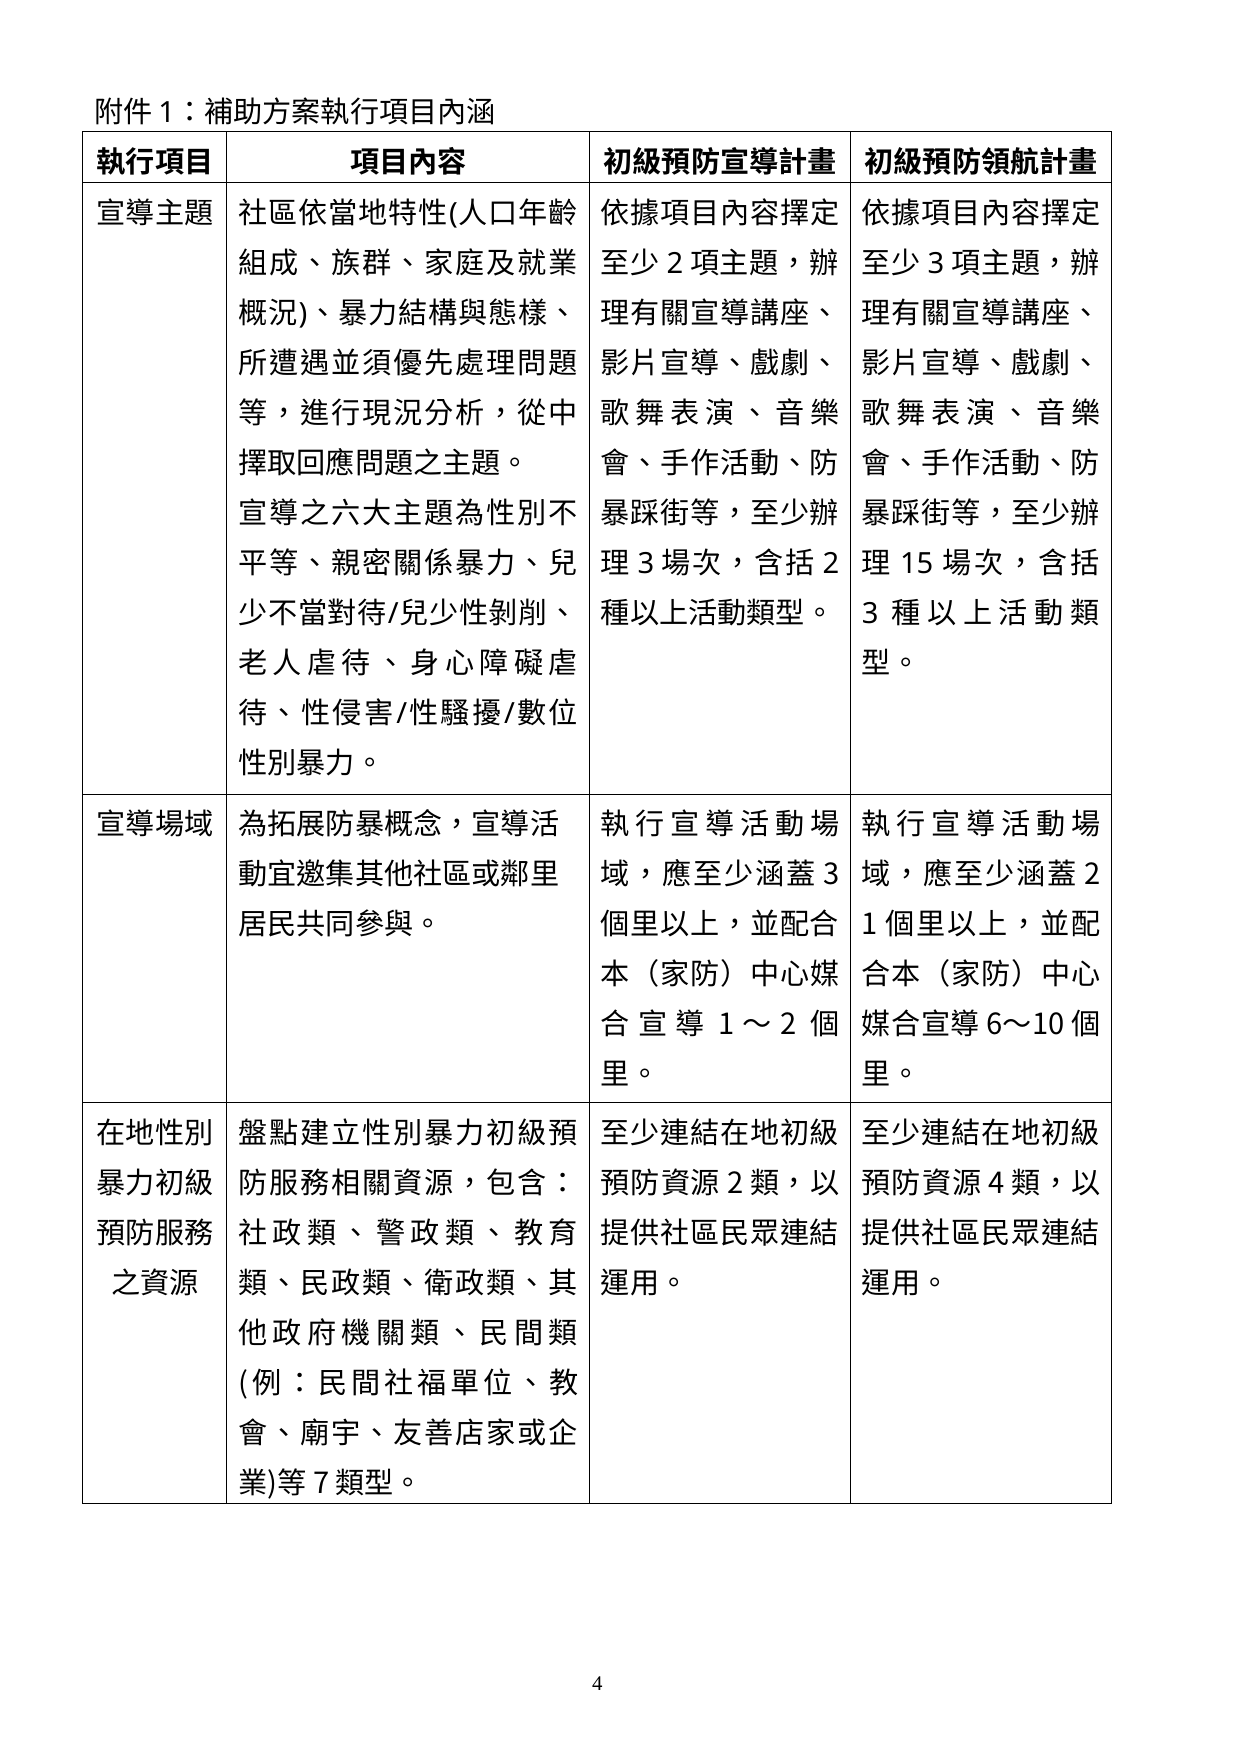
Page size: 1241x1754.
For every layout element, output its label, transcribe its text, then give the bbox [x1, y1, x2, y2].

table_cell 執行宣導活動場域，應至少涵蓋3個里以上，並配合本（家防）中心媒合宣導1〜2個里。 [590, 795, 850, 1102]
table_cell 至少連結在地初級預防資源2類，以提供社區民眾連結運用。 [590, 1103, 850, 1503]
table_cell 宣導主題 [83, 183, 226, 793]
table_header 項目內容 [227, 132, 589, 182]
table_header 執行項目 [83, 132, 226, 182]
table_cell 社區依當地特性(人口年齡組成、族群、家庭及就業概況)、暴力結構與態樣、所遭遇並須優先處理問題等，進行現況分析，從中擇取回應問題之主題。 宣導之六大主題為性別不平等、親密關係暴力、兒少不當對待/兒少性剝削、老人虐待、身心障礙虐待、性侵害/性騷擾/數位性別暴力。 [227, 183, 589, 793]
table_cell 在地性別暴力初級預防服務之資源 [83, 1103, 226, 1503]
table_cell 盤點建立性別暴力初級預防服務相關資源，包含：社政類、警政類、教育類、民政類、衛政類、其他政府機關類、民間類(例：民間社福單位、教會、廟宇、友善店家或企業)等 7類型。 [227, 1103, 589, 1503]
table_cell 依據項目內容擇定至少3項主題，辦理有關宣導講座、影片宣導、戲劇、歌舞表演、音樂會、手作活動、防暴踩街等，至少辦理15場次，含括3種以上活動類型。 [851, 183, 1111, 793]
table_header 初級預防宣導計畫 [590, 132, 850, 182]
table_cell 執行宣導活動場域，應至少涵蓋21個里以上，並配合本（家防）中心媒合宣導6〜10個里。 [851, 795, 1111, 1102]
table_cell 依據項目內容擇定至少2項主題，辦理有關宣導講座、影片宣導、戲劇、歌舞表演、音樂會、手作活動、防暴踩街等，至少辦理3場次，含括2種以上活動類型。 [590, 183, 850, 793]
table_cell 至少連結在地初級預防資源4類，以提供社區民眾連結運用。 [851, 1103, 1111, 1503]
table_cell 宣導場域 [83, 795, 226, 1102]
table_header 初級預防領航計畫 [851, 132, 1111, 182]
table_cell 為拓展防暴概念，宣導活動宜邀集其他社區或鄰里居民共同參與。 [227, 795, 589, 1102]
